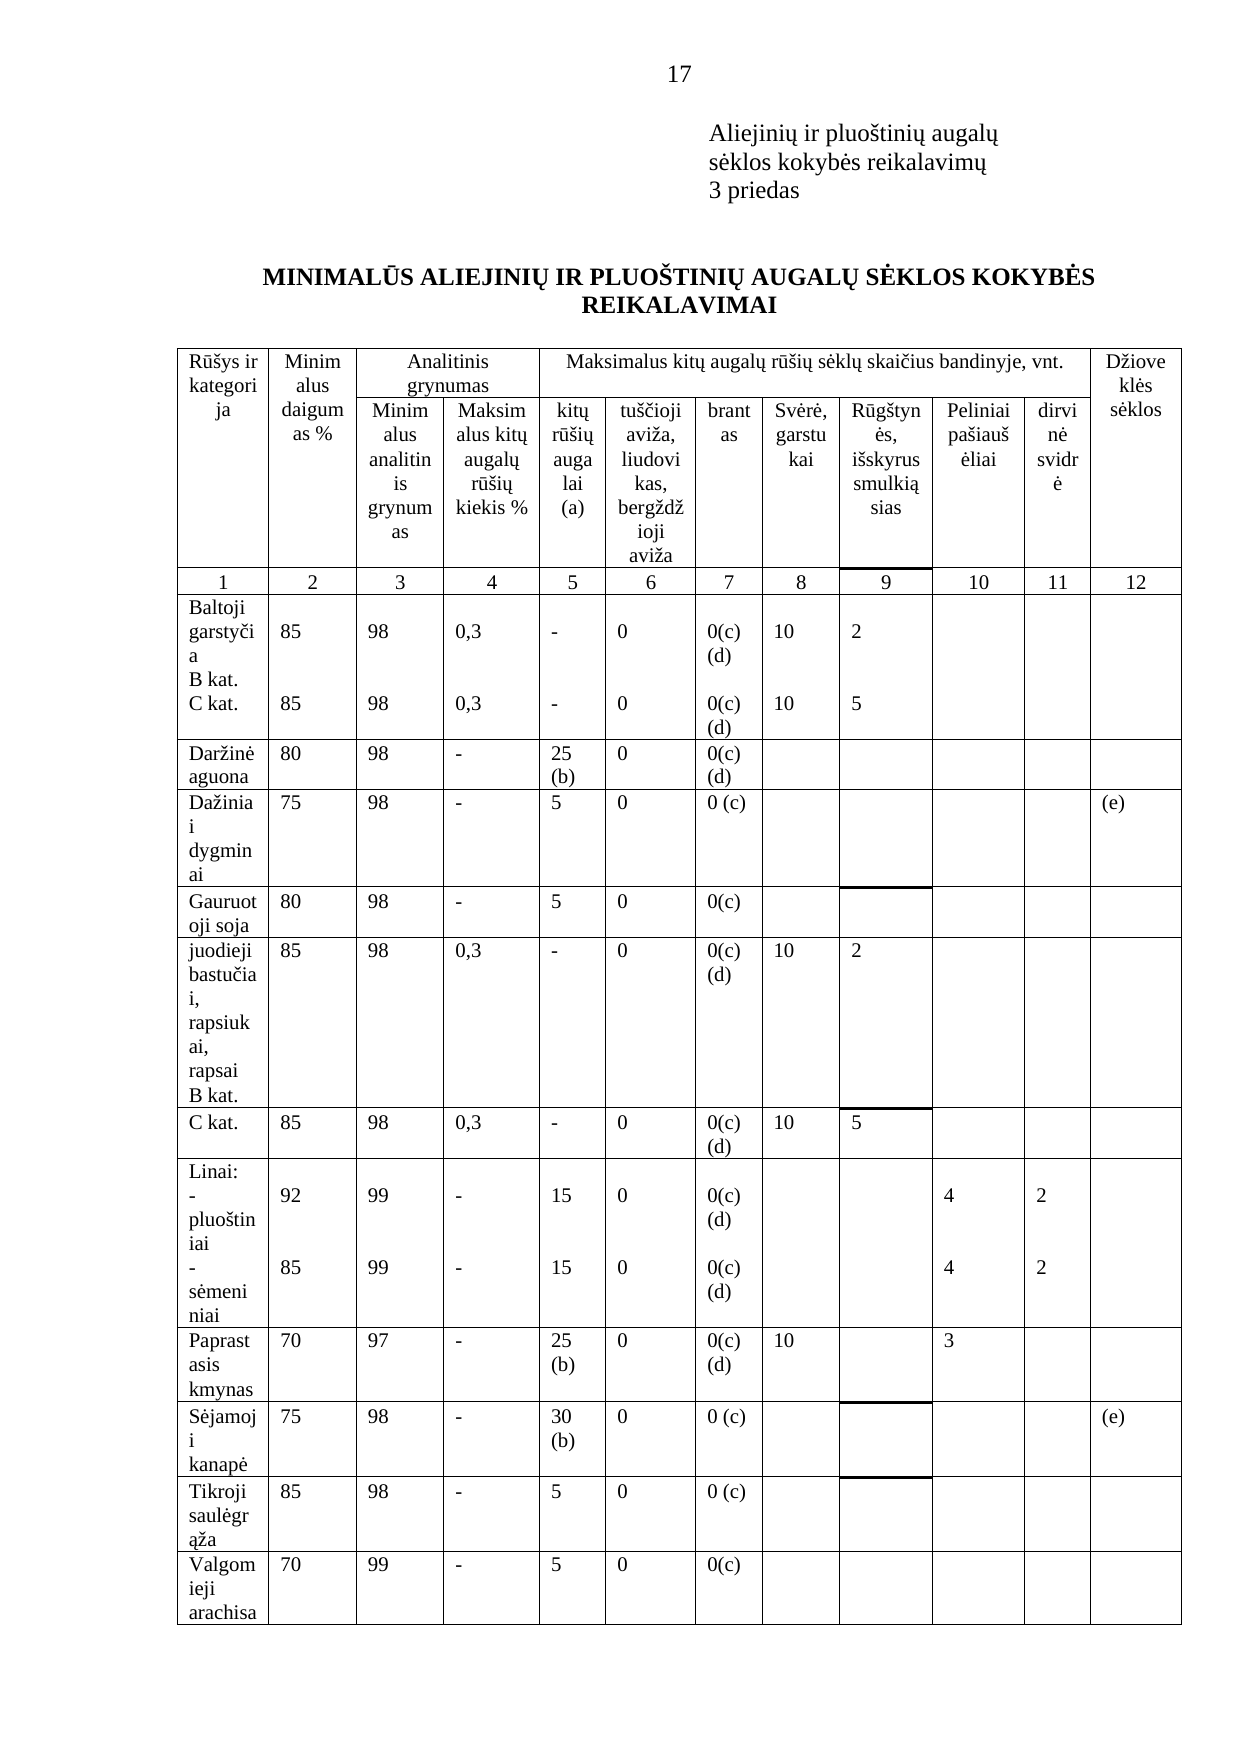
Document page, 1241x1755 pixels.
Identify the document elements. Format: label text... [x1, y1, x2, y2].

table_cell 0 [606, 691, 695, 739]
table_cell 2 [269, 568, 356, 594]
text Aliejinių ir pluoštinių augalų [709, 118, 1181, 147]
table_cell 98 [357, 691, 443, 739]
table_cell 10 [933, 568, 1024, 594]
table_cell [933, 1108, 1024, 1158]
table_cell - [540, 938, 605, 1107]
table_cell [763, 1552, 839, 1624]
table_cell 98 [357, 740, 443, 788]
table_cell 85 [269, 1108, 356, 1158]
table_cell 0(c)(d) [696, 1255, 762, 1327]
table_cell 0,3 [444, 595, 539, 691]
table_cell 0 [606, 1108, 695, 1158]
table_cell 5 [540, 1552, 605, 1624]
table_cell 30 (b) [540, 1402, 605, 1476]
table_cell [1091, 1255, 1181, 1327]
table_cell Minimalus analitinis grynumas [357, 398, 443, 567]
table_cell 98 [357, 1402, 443, 1476]
table_cell 85 [269, 938, 356, 1107]
table_cell 0 (c) [696, 1402, 762, 1476]
table_cell [933, 1552, 1024, 1624]
table_cell [1091, 1328, 1181, 1401]
table_cell 98 [357, 1108, 443, 1158]
table_cell 5 [840, 1110, 932, 1158]
table_cell 4 [933, 1255, 1024, 1327]
table_cell 10 [763, 938, 839, 1107]
table_cell [763, 1402, 839, 1476]
text sėklos kokybės reikalavimų [177, 147, 1181, 176]
table_cell [1025, 1402, 1090, 1476]
table_cell [763, 887, 839, 937]
table_cell 7 [696, 568, 762, 594]
table_cell 5 [540, 568, 605, 594]
table_cell - [444, 1477, 539, 1551]
table_cell 0 [606, 1477, 695, 1551]
table_cell Svėrė, garstukai [763, 398, 839, 567]
table_cell 2 [840, 595, 932, 691]
table_cell 0,3 [444, 1108, 539, 1158]
table_cell C kat. [178, 691, 268, 739]
table_cell 10 [763, 595, 839, 691]
table_cell 80 [269, 887, 356, 937]
table_cell 97 [357, 1328, 443, 1401]
table_cell brantas [696, 398, 762, 567]
table_cell 5 [540, 887, 605, 937]
table_cell [1025, 1328, 1090, 1401]
table_cell 5 [540, 790, 605, 886]
table_cell 0(c)(d) [696, 740, 762, 788]
table_cell 98 [357, 938, 443, 1107]
table_cell 12 [1091, 568, 1181, 594]
table_cell kitų rūšių augalai (a) [540, 398, 605, 567]
table_cell Dažiniai dygminai [178, 790, 268, 886]
table_cell 25 (b) [540, 740, 605, 788]
table_cell Valgomieji arachisa [178, 1552, 268, 1624]
table_header Minimalus daigumas % [269, 349, 356, 567]
table_cell 0 [606, 595, 695, 691]
table_cell 0(c)(d) [696, 938, 762, 1107]
table_cell [1091, 595, 1181, 691]
table_cell 0(c) [696, 1552, 762, 1624]
table_cell [840, 889, 932, 937]
table_header Analitinis grynumas [357, 349, 539, 397]
table_cell Sėjamoji kanapė [178, 1402, 268, 1476]
table_cell - [444, 790, 539, 886]
table_cell 70 [269, 1552, 356, 1624]
table_cell [840, 1328, 932, 1401]
table_cell 6 [606, 568, 695, 594]
table_cell [1091, 740, 1181, 788]
table_cell [933, 1477, 1024, 1551]
table_cell 0(c) [696, 887, 762, 937]
text 3 priedas [177, 176, 1181, 204]
table_cell Gauruotoji soja [178, 887, 268, 937]
table_cell 0(c)(d) [696, 1159, 762, 1255]
table_cell 3 [357, 568, 443, 594]
table_cell 75 [269, 1402, 356, 1476]
table_cell - [540, 1108, 605, 1158]
table_cell [1091, 1477, 1181, 1551]
table_cell - [444, 1552, 539, 1624]
table_cell [1091, 938, 1181, 1107]
table_cell 0(c)(d) [696, 595, 762, 691]
table_cell 70 [269, 1328, 356, 1401]
table_cell 8 [763, 568, 839, 594]
table_cell [1091, 691, 1181, 739]
table_cell 0 (c) [696, 790, 762, 886]
table_cell 10 [763, 1328, 839, 1401]
table_cell 98 [357, 1477, 443, 1551]
table_cell [1025, 1552, 1090, 1624]
table_cell 1 [178, 568, 268, 594]
table_cell -sėmeniniai [178, 1255, 268, 1327]
table_cell 11 [1025, 568, 1090, 594]
table_cell 98 [357, 790, 443, 886]
table_header Maksimalus kitų augalų rūšių sėklų skaičius bandinyje, vnt. [540, 349, 1090, 397]
table_cell [763, 1255, 839, 1327]
table_cell 0 [606, 1255, 695, 1327]
table_cell - [444, 1255, 539, 1327]
table_cell 10 [763, 691, 839, 739]
table_cell - [444, 1328, 539, 1401]
table_cell (e) [1091, 790, 1181, 886]
table_cell 15 [540, 1159, 605, 1255]
table_cell [933, 1402, 1024, 1476]
table_cell [1091, 887, 1181, 937]
table_cell 85 [269, 691, 356, 739]
table_cell Tikroji saulėgrąža [178, 1477, 268, 1551]
table_cell Linai: -pluoštiniai [178, 1159, 268, 1255]
table_cell [933, 595, 1024, 691]
table_cell 85 [269, 1255, 356, 1327]
table_cell [840, 1159, 932, 1255]
table_cell [1091, 1159, 1181, 1255]
table_cell [840, 1552, 932, 1624]
table_cell [763, 740, 839, 788]
table_cell 99 [357, 1255, 443, 1327]
table_cell 4 [933, 1159, 1024, 1255]
table_cell - [540, 691, 605, 739]
table_cell 0,3 [444, 938, 539, 1107]
table_cell tuščioji aviža, liudovikas, bergždžioji aviža [606, 398, 695, 567]
table_cell - [444, 887, 539, 937]
table_cell 0 [606, 1552, 695, 1624]
table_cell 2 [840, 938, 932, 1107]
table_cell 25 (b) [540, 1328, 605, 1401]
table_cell - [444, 1402, 539, 1476]
table_cell [1025, 740, 1090, 788]
table_cell [1025, 938, 1090, 1107]
table_cell Daržinė aguona [178, 740, 268, 788]
table_cell 0,3 [444, 691, 539, 739]
table_cell [1025, 595, 1090, 691]
table_cell - [540, 595, 605, 691]
table_cell 2 [1025, 1159, 1090, 1255]
table_cell [763, 1159, 839, 1255]
table_cell 0 [606, 887, 695, 937]
table_cell 85 [269, 1477, 356, 1551]
table_cell [840, 1404, 932, 1476]
table_cell [1025, 790, 1090, 886]
table_cell 0 [606, 1402, 695, 1476]
table_cell [1025, 691, 1090, 739]
table_cell Baltoji garstyčia B kat. [178, 595, 268, 691]
table_cell [933, 938, 1024, 1107]
table_cell [840, 740, 932, 788]
table_cell 99 [357, 1552, 443, 1624]
table_cell 80 [269, 740, 356, 788]
table_cell 0(c)(d) [696, 691, 762, 739]
table_cell 0 (c) [696, 1477, 762, 1551]
table_header Džioveklės sėklos [1091, 349, 1181, 567]
table_cell 0(c)(d) [696, 1328, 762, 1401]
table_cell 5 [540, 1477, 605, 1551]
table_cell juodieji bastučiai, rapsiukai, rapsai B kat. [178, 938, 268, 1107]
table_cell [840, 1479, 932, 1551]
table_header Rūšys ir kategorija [178, 349, 268, 567]
table_cell [933, 740, 1024, 788]
table_cell Peliniai pašiaušėliai [933, 398, 1024, 567]
table_cell [763, 1477, 839, 1551]
table_cell [840, 1255, 932, 1327]
table_cell [1025, 1477, 1090, 1551]
table_cell (e) [1091, 1402, 1181, 1476]
table_cell 0 [606, 1159, 695, 1255]
table_cell 98 [357, 887, 443, 937]
table_cell 4 [444, 568, 539, 594]
table_cell 92 [269, 1159, 356, 1255]
table_cell 0 [606, 1328, 695, 1401]
table_cell dirvinė svidrė [1025, 398, 1090, 567]
table_cell Rūgštynės, išskyrus smulkiąsias [840, 398, 932, 567]
table_cell 5 [840, 691, 932, 739]
table_cell [1025, 887, 1090, 937]
table_cell C kat. [178, 1108, 268, 1158]
table_cell [763, 790, 839, 886]
table_cell Paprastasis kmynas [178, 1328, 268, 1401]
table_cell 0 [606, 938, 695, 1107]
table_cell 0 [606, 740, 695, 788]
table_cell Maksimalus kitų augalų rūšių kiekis % [444, 398, 539, 567]
table_cell 75 [269, 790, 356, 886]
table_cell 0 [606, 790, 695, 886]
table_cell 2 [1025, 1255, 1090, 1327]
table_cell [1091, 1108, 1181, 1158]
table_cell - [444, 740, 539, 788]
table_cell 10 [763, 1108, 839, 1158]
table_cell 0(c)(d) [696, 1108, 762, 1158]
table_cell [1091, 1552, 1181, 1624]
table_cell [933, 691, 1024, 739]
text MINIMALŪS ALIEJINIŲ IR PLUOŠTINIŲ AUGALŲ SĖKLOS KOKYBĖS REIKALAVIMAI [177, 262, 1181, 319]
table_cell - [444, 1159, 539, 1255]
table_cell [840, 790, 932, 886]
table_cell 15 [540, 1255, 605, 1327]
table_cell 99 [357, 1159, 443, 1255]
table_cell [933, 790, 1024, 886]
table_cell 85 [269, 595, 356, 691]
table_cell 3 [933, 1328, 1024, 1401]
table_cell [1025, 1108, 1090, 1158]
table_cell 9 [840, 570, 932, 594]
table_cell [933, 887, 1024, 937]
table_cell 98 [357, 595, 443, 691]
